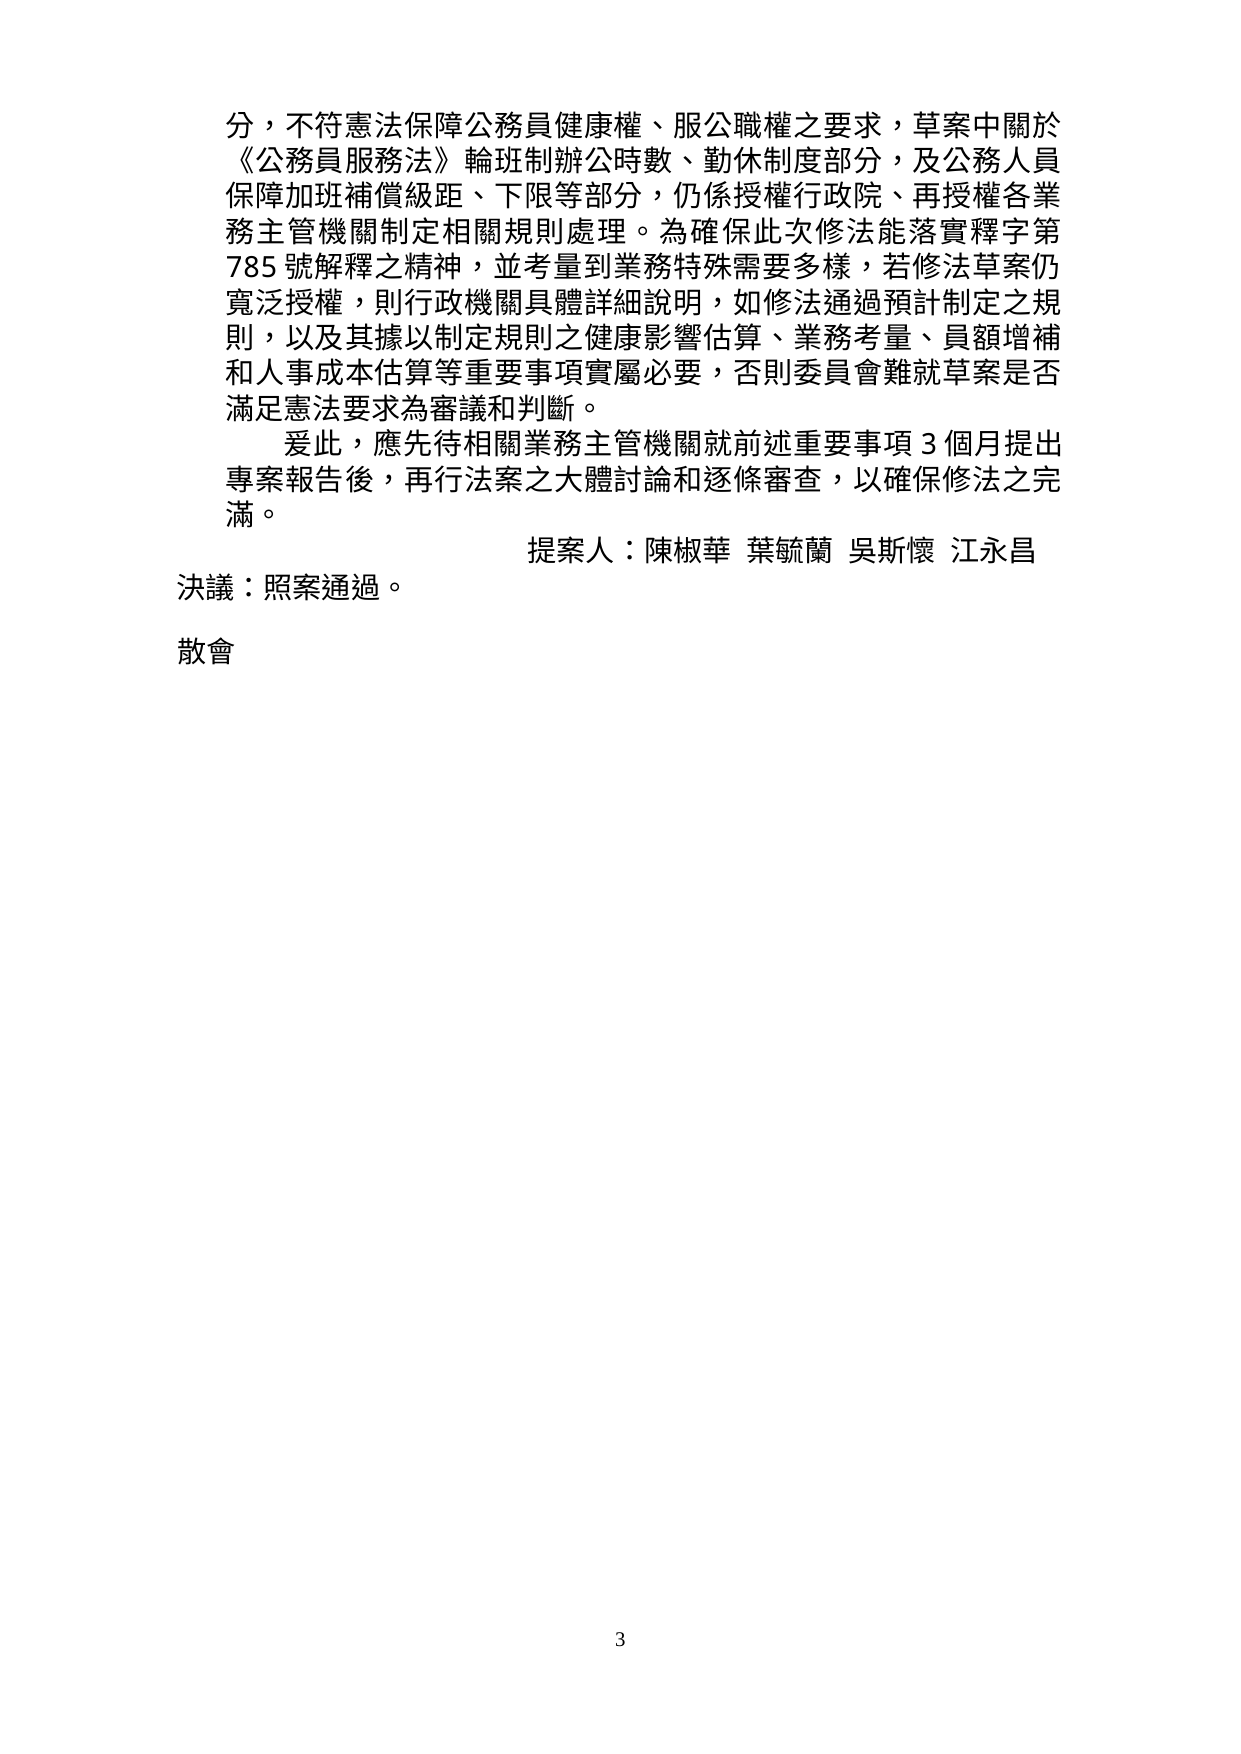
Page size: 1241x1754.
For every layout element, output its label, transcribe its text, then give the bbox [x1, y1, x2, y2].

text 提案人：陳椒華 葉毓蘭 吳斯懷 江永昌 [527, 533, 1063, 568]
text 分，不符憲法保障公務員健康權、服公職權之要求，草案中關於《公務員服務法》輪班制辦公時數、勤休制度部分，及公務人員保障加班補償級距、下限等部分，仍係授權行政院、再授權各業務主管機關制定相關規則處理。為確保此次修法能落實釋字第785號解釋之精神，並考量到業務特殊需要多樣，若修法草案仍寬泛授權，則行政機關具體詳細說明，如修法通過預計制定之規則，以及其據以制定規則之健康影響估算、業務考量、員額增補和人事成本估算等重要事項實屬必要，否則委員會難就草案是否滿足憲法要求為審議和判斷。 [225, 108, 1063, 426]
text 決議：照案通過。 [176, 568, 1063, 606]
text 散會 [177, 608, 1063, 670]
text 爰此，應先待相關業務主管機關就前述重要事項3個月提出專案報告後，再行法案之大體討論和逐條審查，以確保修法之完滿。 [225, 426, 1063, 533]
